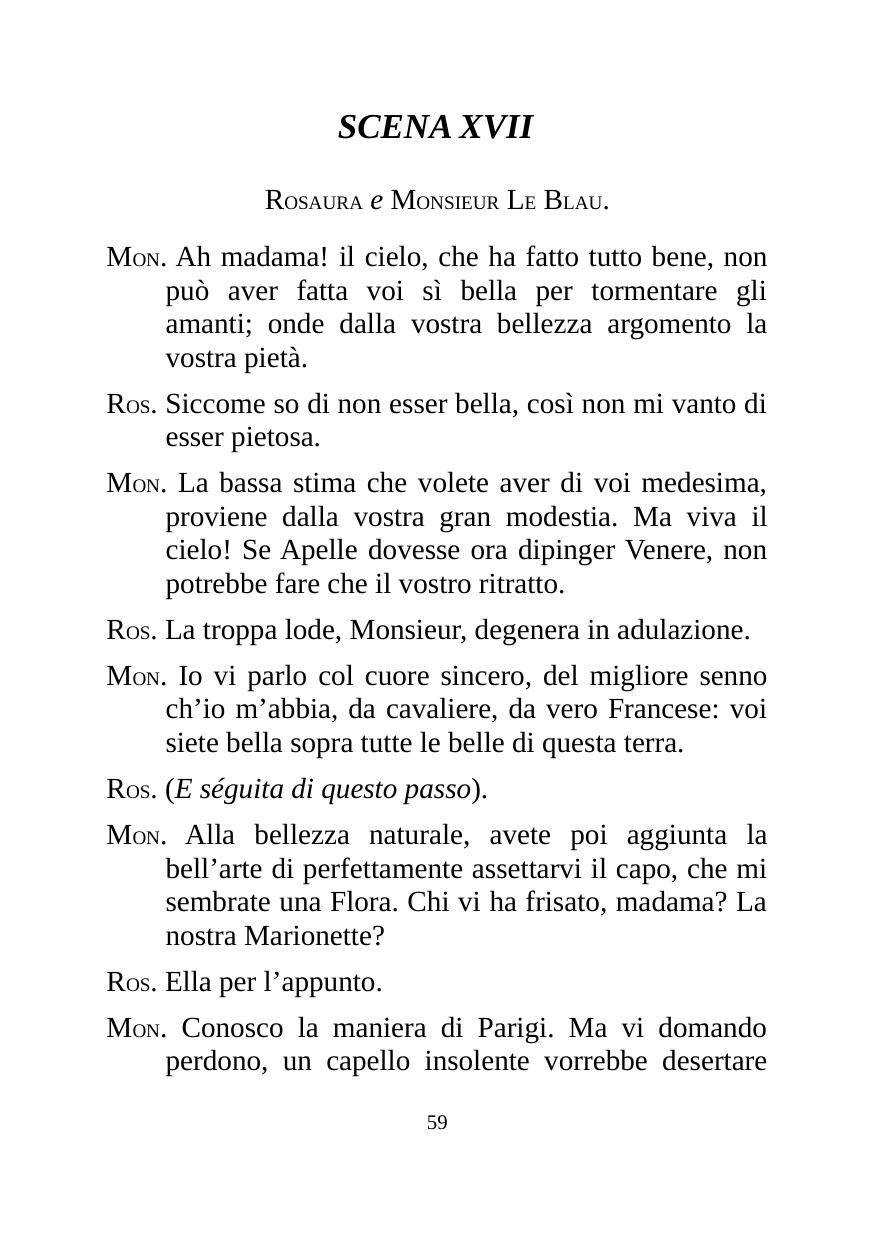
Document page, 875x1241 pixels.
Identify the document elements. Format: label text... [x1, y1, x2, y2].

text Mon. Io vi parlo col cuore sincero, del migliore senno ch’io m’abbia, da cavaliere, da vero Francese: voi siete bella sopra tutte le belle di questa terra. [106, 658, 768, 759]
text Ros. La troppa lode, Monsieur, degenera in adulazione. [106, 612, 768, 646]
text Mon. Alla bellezza naturale, avete poi aggiunta la bell’arte di perfettamente assettarvi il capo, che mi sembrate una Flora. Chi vi ha frisato, madama? La nostra Marionette? [106, 817, 768, 951]
text Ros. (E séguita di questo passo). [106, 771, 768, 805]
text Mon. La bassa stima che volete aver di voi medesima, proviene dalla vostra gran modestia. Ma viva il cielo! Se Apelle dovesse ora dipinger Venere, non potrebbe fare che il vostro ritratto. [106, 465, 768, 599]
text Ros. Siccome so di non esser bella, così non mi vanto di esser pietosa. [106, 386, 768, 453]
text Mon. Conosco la maniera di Parigi. Ma vi domando perdono, un capello insolente vorrebbe desertare [106, 1010, 768, 1077]
subtitle SCENA XVII [106, 106, 768, 146]
text Ros. Ella per l’appunto. [106, 964, 768, 997]
text Mon. Ah madama! il cielo, che ha fatto tutto bene, non può aver fatta voi sì bella per tormentare gli amanti; onde dalla vostra bellezza argomento la vostra pietà. [106, 239, 768, 373]
text Rosaura e Monsieur Le Blau. [106, 182, 768, 215]
